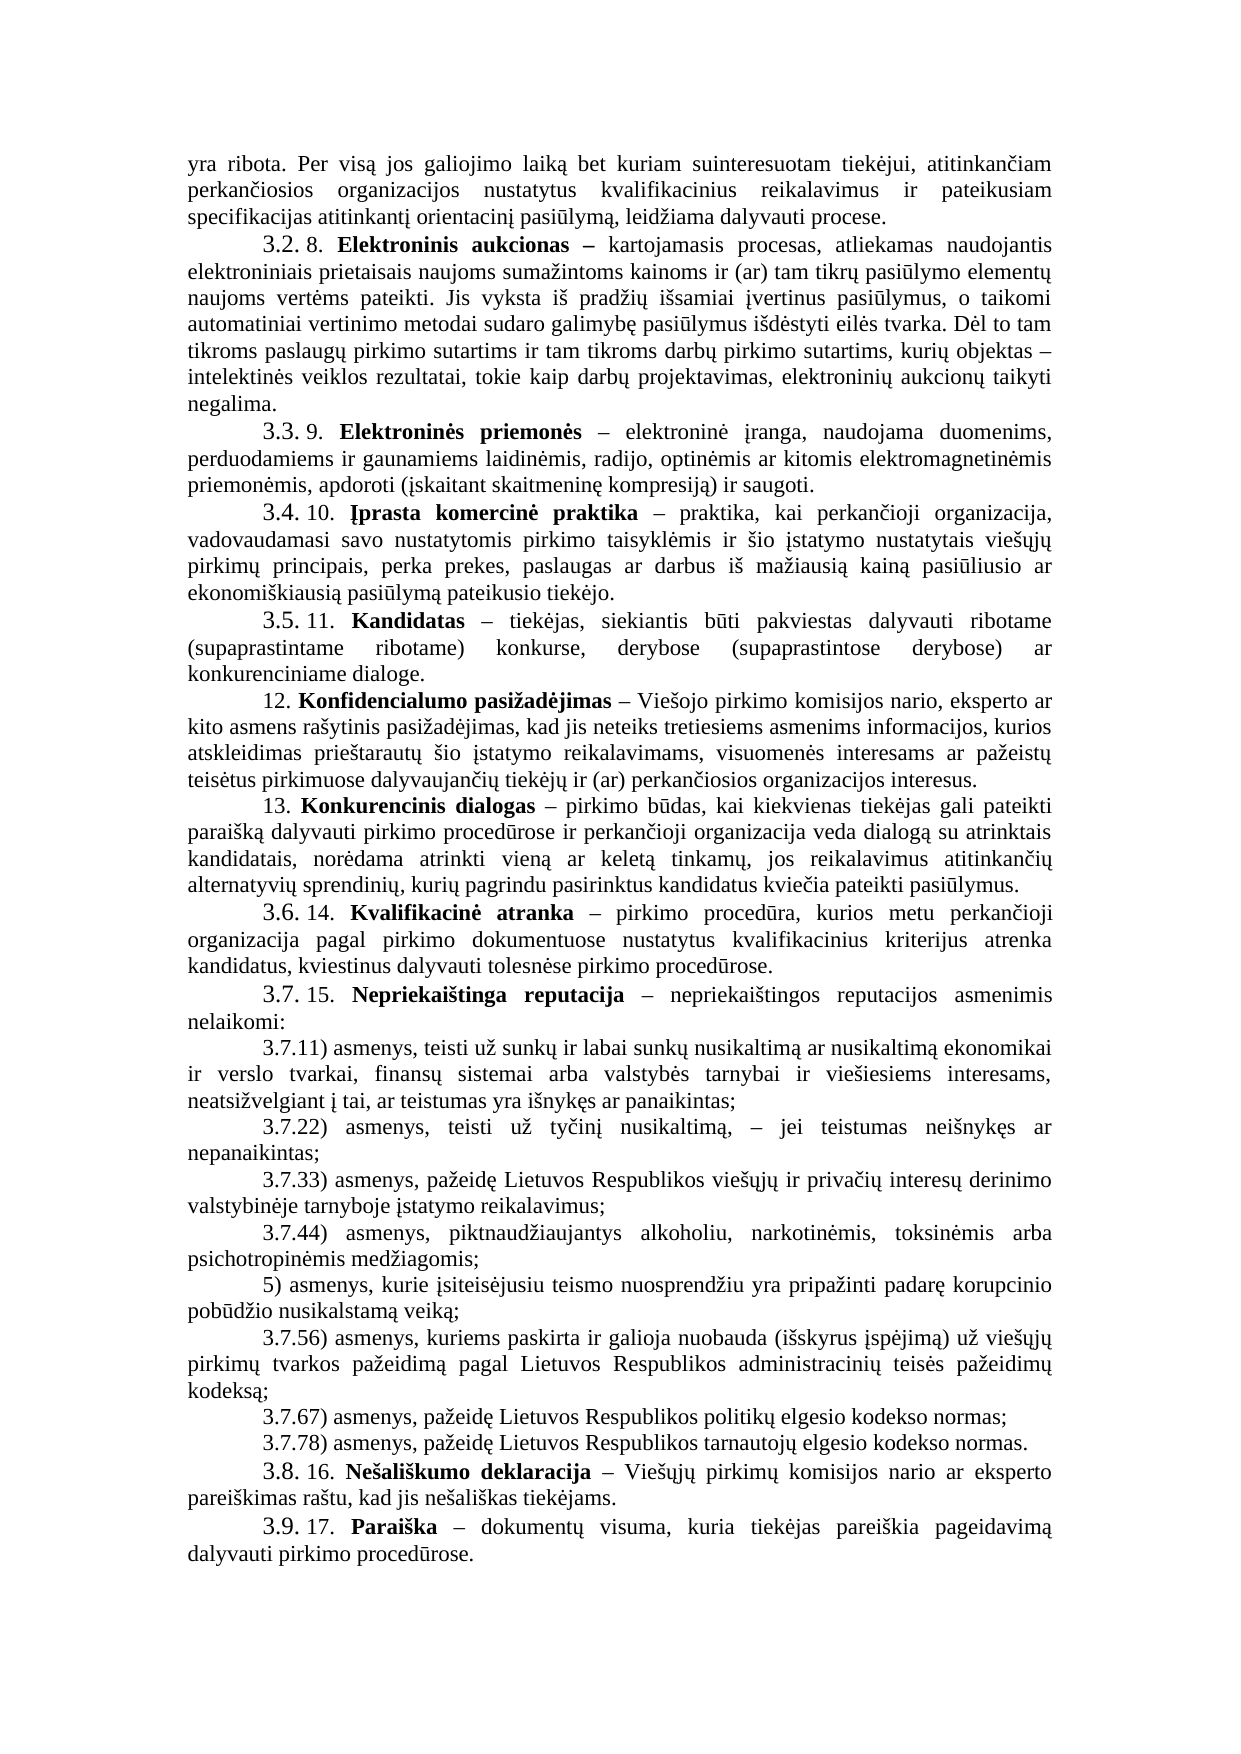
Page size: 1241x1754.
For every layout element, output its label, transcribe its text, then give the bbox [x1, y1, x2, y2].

text 5) asmenys, kurie įsiteisėjusiu teismo nuosprendžiu yra pripažinti padarę korupcinio pobūdžio nusikalstamą veiką; [187, 1271, 1053, 1324]
subtitle 1) asmenys, teisti už sunkų ir labai sunkų nusikaltimą ar nusikaltimą ekonomikai ir verslo tvarkai, finansų sistemai arba valstybės tarnybai ir viešiesiems interesams, neatsižvelgiant į tai, ar teistumas yra išnykęs ar panaikintas; [187, 1034, 1053, 1113]
subtitle 10. Įprasta komercinė praktika – praktika, kai perkančioji organizacija, vadovaudamasi savo nustatytomis pirkimo taisyklėmis ir šio įstatymo nustatytais viešųjų pirkimų principais, perka prekes, paslaugas ar darbus iš mažiausią kainą pasiūliusio ar ekonomiškiausią pasiūlymą pateikusio tiekėjo. [187, 497, 1053, 605]
subtitle 8) asmenys, pažeidę Lietuvos Respublikos tarnautojų elgesio kodekso normas. [187, 1429, 1053, 1456]
subtitle 4) asmenys, piktnaudžiaujantys alkoholiu, narkotinėmis, toksinėmis arba psichotropinėmis medžiagomis; [187, 1218, 1053, 1271]
subtitle 3) asmenys, pažeidę Lietuvos Respublikos viešųjų ir privačių interesų derinimo valstybinėje tarnyboje įstatymo reikalavimus; [187, 1166, 1053, 1218]
subtitle 17. Paraiška – dokumentų visuma, kuria tiekėjas pareiškia pageidavimą dalyvauti pirkimo procedūrose. [187, 1511, 1053, 1566]
subtitle 8. Elektroninis aukcionas – kartojamasis procesas, atliekamas naudojantis elektroniniais prietaisais naujoms sumažintoms kainoms ir (ar) tam tikrų pasiūlymo elementų naujoms vertėms pateikti. Jis vyksta iš pradžių išsamiai įvertinus pasiūlymus, o taikomi automatiniai vertinimo metodai sudaro galimybę pasiūlymus išdėstyti eilės tvarka. Dėl to tam tikroms paslaugų pirkimo sutartims ir tam tikroms darbų pirkimo sutartims, kurių objektas – intelektinės veiklos rezultatai, tokie kaip darbų projektavimas, elektroninių aukcionų taikyti negalima. [187, 229, 1053, 416]
subtitle 16. Nešališkumo deklaracija – Viešųjų pirkimų komisijos nario ar eksperto pareiškimas raštu, kad jis nešališkas tiekėjams. [187, 1456, 1053, 1511]
subtitle 7) asmenys, pažeidę Lietuvos Respublikos politikų elgesio kodekso normas; [187, 1403, 1053, 1429]
text 12. Konfidencialumo pasižadėjimas – Viešojo pirkimo komisijos nario, eksperto ar kito asmens rašytinis pasižadėjimas, kad jis neteiks tretiesiems asmenims informacijos, kurios atskleidimas prieštarautų šio įstatymo reikalavimams, visuomenės interesams ar pažeistų teisėtus pirkimuose dalyvaujančių tiekėjų ir (ar) perkančiosios organizacijos interesus. [187, 687, 1053, 792]
text yra ribota. Per visą jos galiojimo laiką bet kuriam suinteresuotam tiekėjui, atitinkančiam perkančiosios organizacijos nustatytus kvalifikacinius reikalavimus ir pateikusiam specifikacijas atitinkantį orientacinį pasiūlymą, leidžiama dalyvauti procese. [187, 150, 1053, 229]
subtitle 9. Elektroninės priemonės – elektroninė įranga, naudojama duomenims, perduodamiems ir gaunamiems laidinėmis, radijo, optinėmis ar kitomis elektromagnetinėmis priemonėmis, apdoroti (įskaitant skaitmeninę kompresiją) ir saugoti. [187, 416, 1053, 497]
subtitle 2) asmenys, teisti už tyčinį nusikaltimą, – jei teistumas neišnykęs ar nepanaikintas; [187, 1113, 1053, 1166]
subtitle 14. Kvalifikacinė atranka – pirkimo procedūra, kurios metu perkančioji organizacija pagal pirkimo dokumentuose nustatytus kvalifikacinius kriterijus atrenka kandidatus, kviestinus dalyvauti tolesnėse pirkimo procedūrose. [187, 897, 1053, 979]
subtitle 15. Nepriekaištinga reputacija – nepriekaištingos reputacijos asmenimis nelaikomi: [187, 979, 1053, 1034]
subtitle 11. Kandidatas – tiekėjas, siekiantis būti pakviestas dalyvauti ribotame (supaprastintame ribotame) konkurse, derybose (supaprastintose derybose) ar konkurenciniame dialoge. [187, 605, 1053, 687]
text 13. Konkurencinis dialogas – pirkimo būdas, kai kiekvienas tiekėjas gali pateikti paraišką dalyvauti pirkimo procedūrose ir perkančioji organizacija veda dialogą su atrinktais kandidatais, norėdama atrinkti vieną ar keletą tinkamų, jos reikalavimus atitinkančių alternatyvių sprendinių, kurių pagrindu pasirinktus kandidatus kviečia pateikti pasiūlymus. [187, 792, 1053, 897]
subtitle 6) asmenys, kuriems paskirta ir galioja nuobauda (išskyrus įspėjimą) už viešųjų pirkimų tvarkos pažeidimą pagal Lietuvos Respublikos administracinių teisės pažeidimų kodeksą; [187, 1324, 1053, 1403]
